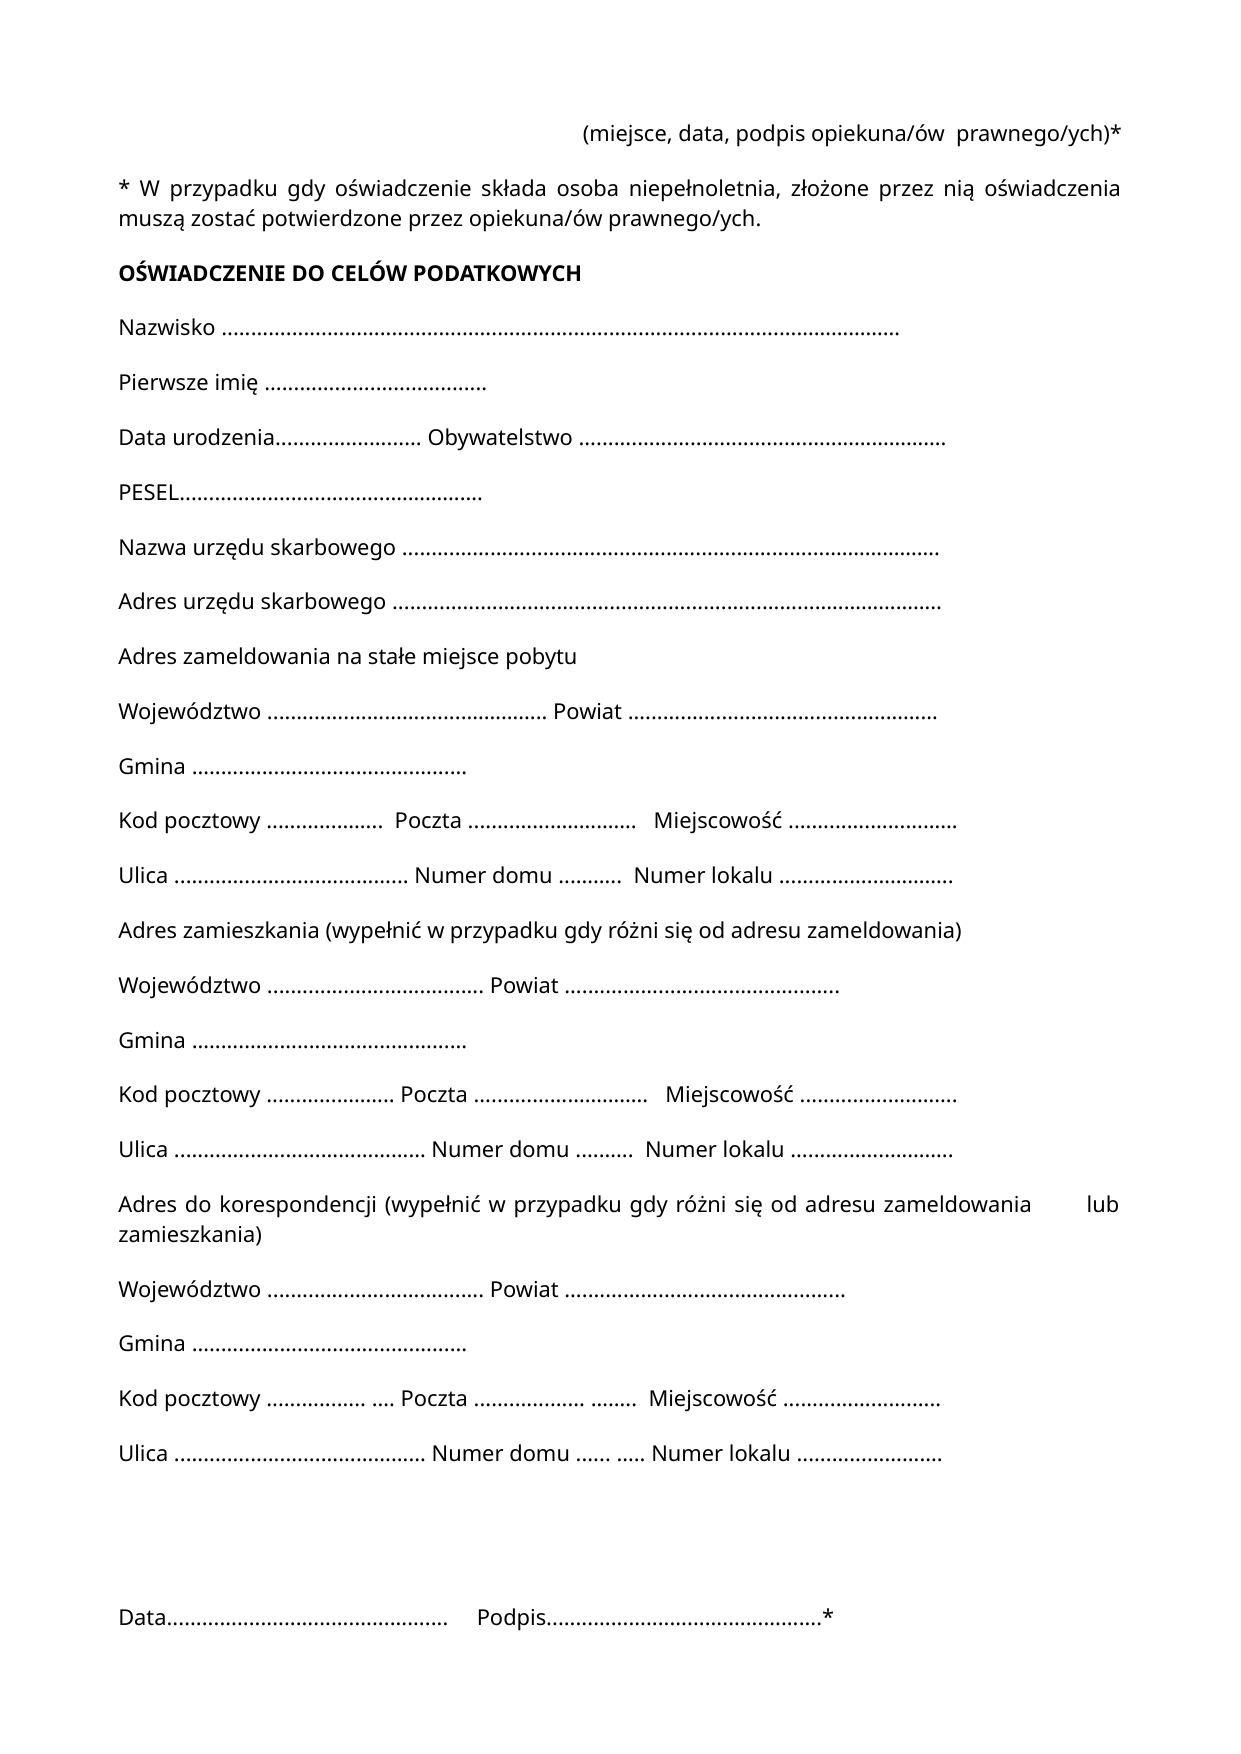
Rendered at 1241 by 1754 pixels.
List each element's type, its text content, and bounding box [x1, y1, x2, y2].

text Kod pocztowy ..............…... Poczta ................…………. Miejscowość .......................…… [118, 805, 1122, 835]
text Pierwsze imię ...................................... [118, 367, 1122, 397]
text Gmina …............................................ [118, 1024, 1122, 1054]
text PESEL....................................……………. [118, 477, 1122, 506]
text Data................................................ Podpis...............................................* [118, 1602, 1122, 1632]
text Ulica .....................................…… Numer domu ....…... Numer lokalu .................……….. [118, 1134, 1122, 1164]
text Adres do korespondencji (wypełnić w przypadku gdy różni się od adresu zameldowania lub zamieszkania) [118, 1189, 1122, 1248]
text Nazwa urzędu skarbowego .........................................................................………………. [118, 531, 1122, 561]
text (miejsce, data, podpis opiekuna/ów prawnego/ych)* [118, 118, 1122, 148]
text OŚWIADCZENIE DO CELÓW PODATKOWYCH [118, 257, 1122, 287]
text Kod pocztowy ..............…….. Poczta ................………….. Miejscowość ....................……. [118, 1079, 1122, 1109]
text Województwo ..................................... Powiat …............................................. [118, 1273, 1122, 1303]
text Nazwisko ..................................................................................................……………… [118, 312, 1122, 342]
text Adres urzędu skarbowego ..........................................................................……………….. [118, 586, 1122, 616]
text Ulica .....................................…... Numer domu ...... ….. Numer lokalu ..................……. [118, 1438, 1122, 1468]
text * W przypadku gdy oświadczenie składa osoba niepełnoletnia, złożone przez nią oświadczenia muszą zostać potwierdzone przez opiekuna/ów prawnego/ych. [118, 173, 1122, 232]
text Kod pocztowy ................. …. Poczta ................... …….. Miejscowość ........................... [118, 1383, 1122, 1413]
text Gmina …............................................ [118, 1328, 1122, 1358]
text Adres zameldowania na stałe miejsce pobytu [118, 641, 1122, 671]
text Ulica ........................................ Numer domu ...…….. Numer lokalu ................………….. [118, 860, 1122, 890]
text Data urodzenia......................... Obywatelstwo ............................................………………. [118, 422, 1122, 452]
text Województwo ..................................... Powiat …............................................ [118, 970, 1122, 999]
text Województwo ..................................………….. Powiat ….........................................……… [118, 696, 1122, 726]
text Gmina …............................................ [118, 751, 1122, 780]
text Adres zamieszkania (wypełnić w przypadku gdy różni się od adresu zameldowania) [118, 915, 1122, 945]
